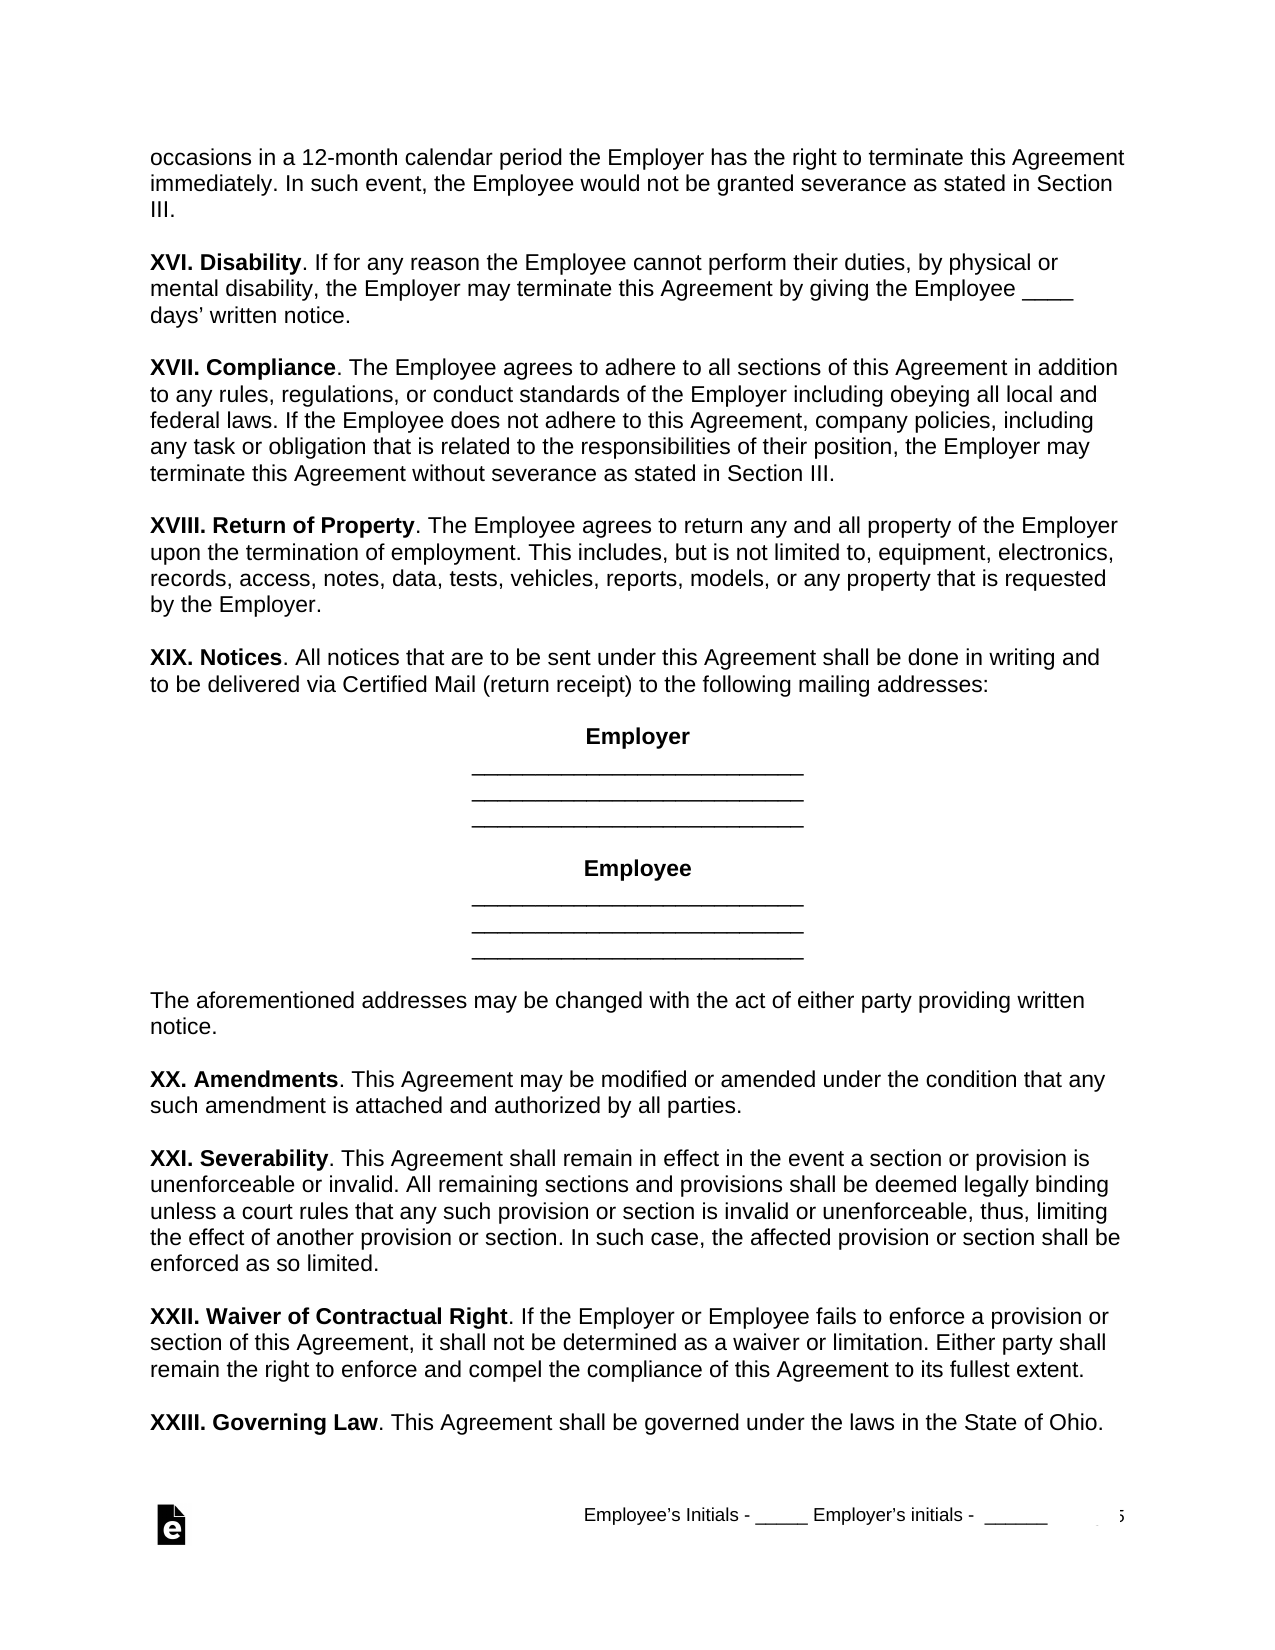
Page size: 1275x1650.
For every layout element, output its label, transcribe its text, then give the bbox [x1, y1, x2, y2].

text __________________________ [150, 881, 1125, 908]
text The aforementioned addresses may be changed with the act of either party providing written notice. [150, 987, 1125, 1039]
text Employer [150, 723, 1125, 749]
text __________________________ [150, 776, 1125, 802]
text Employee [150, 855, 1125, 881]
text __________________________ [150, 934, 1125, 960]
text XVII. Compliance. The Employee agrees to adhere to all sections of this Agreement in addition to any rules, regulations, or conduct standards of the Employer including obeying all local and federal laws. If the Employee does not adhere to this Agreement, company policies, including any task or obligation that is related to the responsibilities of their position, the Employer may terminate this Agreement without severance as stated in Section III. [150, 354, 1125, 486]
text XVIII. Return of Property. The Employee agrees to return any and all property of the Employer upon the termination of employment. This includes, but is not limited to, equipment, electronics, records, access, notes, data, tests, vehicles, reports, models, or any property that is requested by the Employer. [150, 512, 1125, 618]
text XXII. Waiver of Contractual Right. If the Employer or Employee fails to enforce a provision or section of this Agreement, it shall not be determined as a waiver or limitation. Either party shall remain the right to enforce and compel the compliance of this Agreement to its fullest extent. [150, 1303, 1125, 1382]
text XIX. Notices. All notices that are to be sent under this Agreement shall be done in writing and to be delivered via Certified Mail (return receipt) to the following mailing addresses: [150, 644, 1125, 697]
text XXIII. Governing Law. This Agreement shall be governed under the laws in the State of Ohio. [150, 1408, 1125, 1435]
text __________________________ [150, 908, 1125, 934]
text occasions in a 12-month calendar period the Employer has the right to terminate this Agreement immediately. In such event, the Employee would not be granted severance as stated in Section III. [150, 143, 1125, 222]
text __________________________ [150, 802, 1125, 829]
text XVI. Disability. If for any reason the Employee cannot perform their duties, by physical or mental disability, the Employer may terminate this Agreement by giving the Employee ____ days’ written notice. [150, 249, 1125, 328]
text __________________________ [150, 749, 1125, 776]
text XX. Amendments. This Agreement may be modified or amended under the condition that any such amendment is attached and authorized by all parties. [150, 1066, 1125, 1118]
text XXI. Severability. This Agreement shall remain in effect in the event a section or provision is unenforceable or invalid. All remaining sections and provisions shall be deemed legally binding unless a court rules that any such provision or section is invalid or unenforceable, thus, limiting the effect of another provision or section. In such case, the affected provision or section shall be enforced as so limited. [150, 1145, 1125, 1277]
